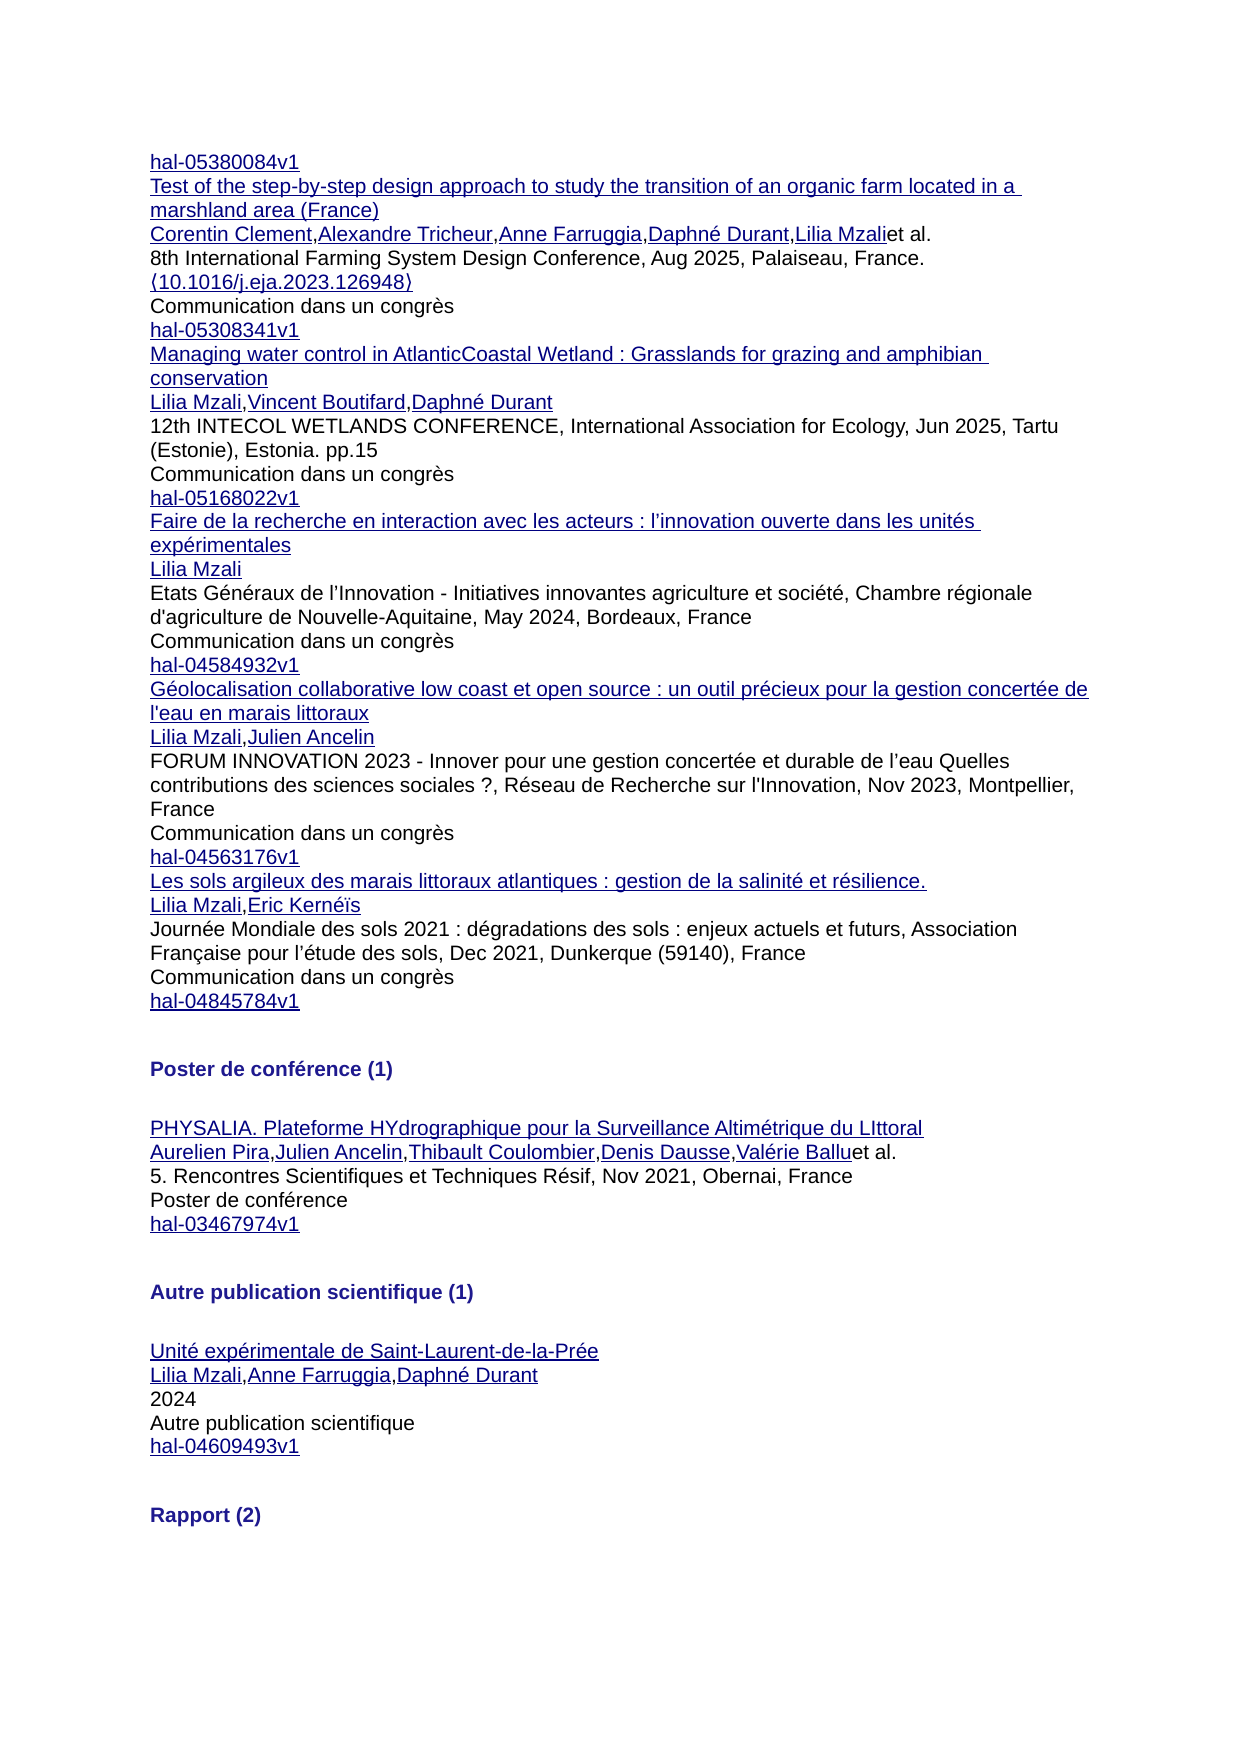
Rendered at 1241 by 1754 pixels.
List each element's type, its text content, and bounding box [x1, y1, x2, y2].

subtitle Poster de conférence (1) [150, 1057, 1090, 1081]
table_header hal-05380084v1 [150, 150, 1090, 174]
table_cell Géolocalisation collaborative low coast et open source : un outil précieux pour la gestion concertée de l'eau en marais littoraux Lilia Mzali,Julien Ancelin FORUM INNOVATION 2023 - Innover pour une gestion concertée et durable de l’eau Quelles contributions des sciences sociales ?, Réseau de Recherche sur l'Innovation, Nov 2023, Montpellier, France Communication dans un congrès hal-04563176v1 [150, 677, 1090, 869]
table_cell Managing water control in AtlanticCoastal Wetland : Grasslands for grazing and amphibian conservation Lilia Mzali,Vincent Boutifard,Daphné Durant 12th INTECOL WETLANDS CONFERENCE, International Association for Ecology, Jun 2025, Tartu (Estonie), Estonia. pp.15 Communication dans un congrès hal-05168022v1 [150, 342, 1090, 509]
table_header PHYSALIA. Plateforme HYdrographique pour la Surveillance Altimétrique du LIttoral Aurelien Pira,Julien Ancelin,Thibault Coulombier,Denis Dausse,Valérie Balluet al. 5. Rencontres Scientifiques et Techniques Résif, Nov 2021, Obernai, France Poster de conférence hal-03467974v1 [150, 1116, 1090, 1235]
subtitle Autre publication scientifique (1) [150, 1280, 1090, 1304]
table_cell Test of the step-by-step design approach to study the transition of an organic farm located in a marshland area (France) Corentin Clement,Alexandre Tricheur,Anne Farruggia,Daphné Durant,Lilia Mzaliet al. 8th International Farming System Design Conference, Aug 2025, Palaiseau, France. ⟨10.1016/j.eja.2023.126948⟩ Communication dans un congrès hal-05308341v1 [150, 174, 1090, 342]
subtitle Rapport (2) [150, 1503, 1090, 1527]
table_cell Les sols argileux des marais littoraux atlantiques : gestion de la salinité et résilience. Lilia Mzali,Eric Kernéïs Journée Mondiale des sols 2021 : dégradations des sols : enjeux actuels et futurs, Association Française pour l’étude des sols, Dec 2021, Dunkerque (59140), France Communication dans un congrès hal-04845784v1 [150, 869, 1090, 1012]
table_cell Faire de la recherche en interaction avec les acteurs : l’innovation ouverte dans les unités expérimentales Lilia Mzali Etats Généraux de l’Innovation - Initiatives innovantes agriculture et société, Chambre régionale d'agriculture de Nouvelle-Aquitaine, May 2024, Bordeaux, France Communication dans un congrès hal-04584932v1 [150, 509, 1090, 677]
table_header Unité expérimentale de Saint-Laurent-de-la-Prée Lilia Mzali,Anne Farruggia,Daphné Durant 2024 Autre publication scientifique hal-04609493v1 [150, 1339, 1090, 1458]
